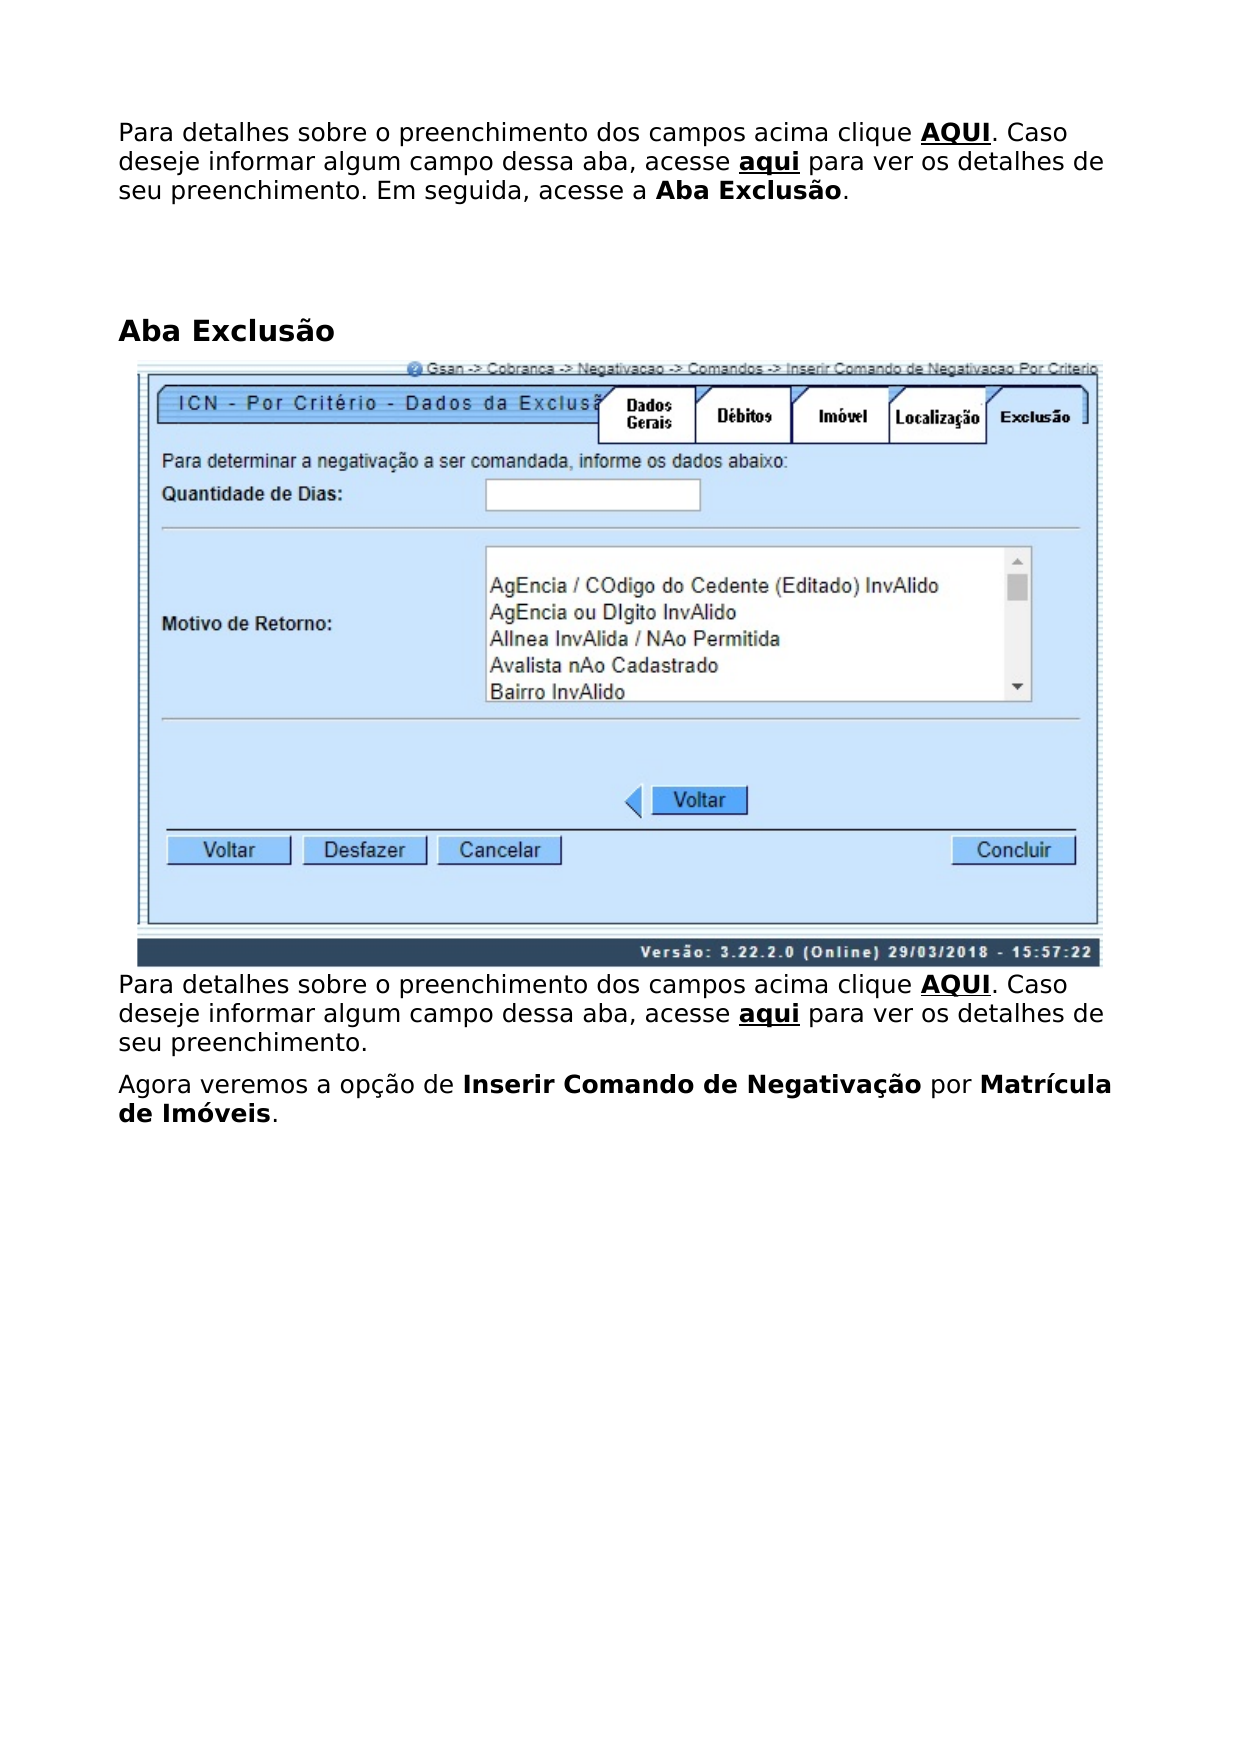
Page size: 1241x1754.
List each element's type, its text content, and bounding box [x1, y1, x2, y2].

subtitle Aba Exclusão [118, 314, 1122, 348]
text Para detalhes sobre o preenchimento dos campos acima clique AQUI. Caso deseje informar algum campo dessa aba, acesse aqui para ver os detalhes de seu preenchimento. [118, 915, 1122, 1057]
text Para detalhes sobre o preenchimento dos campos acima clique AQUI. Caso deseje informar algum campo dessa aba, acesse aqui para ver os detalhes de seu preenchimento. Em seguida, acesse a Aba Exclusão. [118, 118, 1122, 206]
picture [137, 360, 1103, 970]
text Agora veremos a opção de Inserir Comando de Negativação por Matrícula de Imóveis. [118, 1070, 1122, 1128]
